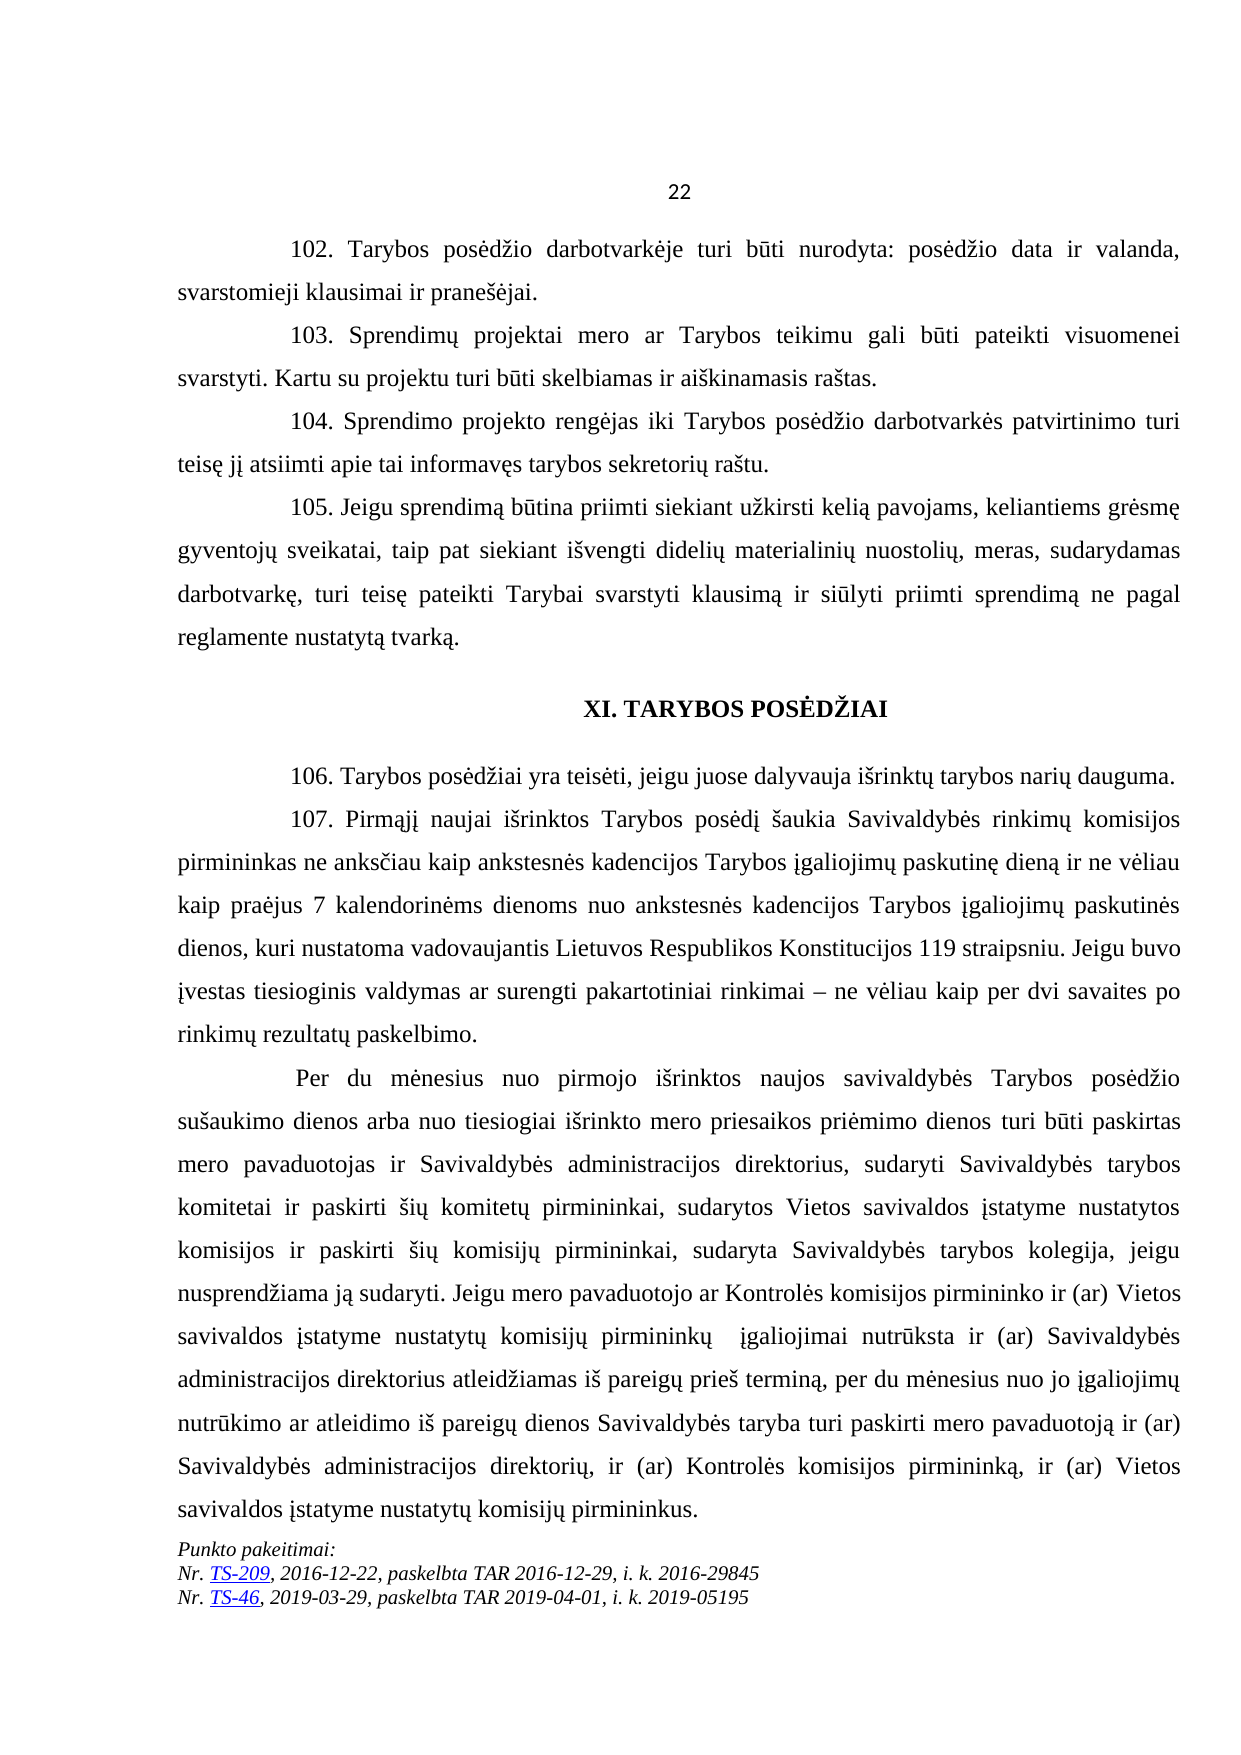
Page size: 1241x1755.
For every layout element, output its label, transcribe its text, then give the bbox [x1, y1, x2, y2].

text Nr. TS-209, 2016-12-22, paskelbta TAR 2016-12-29, i. k. 2016-29845 [177, 1561, 1181, 1585]
text 105. Jeigu sprendimą būtina priimti siekiant užkirsti kelią pavojams, keliantiems grėsmę gyventojų sveikatai, taip pat siekiant išvengti didelių materialinių nuostolių, meras, sudarydamas darbotvarkę, turi teisę pateikti Tarybai svarstyti klausimą ir siūlyti priimti sprendimą ne pagal reglamente nustatytą tvarką. [177, 492, 1181, 651]
text 107. Pirmąjį naujai išrinktos Tarybos posėdį šaukia Savivaldybės rinkimų komisijos pirmininkas ne anksčiau kaip ankstesnės kadencijos Tarybos įgaliojimų paskutinę dieną ir ne vėliau kaip praėjus 7 kalendorinėms dienoms nuo ankstesnės kadencijos Tarybos įgaliojimų paskutinės dienos, kuri nustatoma vadovaujantis Lietuvos Respublikos Konstitucijos 119 straipsniu. Jeigu buvo įvestas tiesioginis valdymas ar surengti pakartotiniai rinkimai – ne vėliau kaip per dvi savaites po rinkimų rezultatų paskelbimo. [177, 804, 1181, 1048]
text 104. Sprendimo projekto rengėjas iki Tarybos posėdžio darbotvarkės patvirtinimo turi teisę jį atsiimti apie tai informavęs tarybos sekretorių raštu. [177, 406, 1181, 478]
text 106. Tarybos posėdžiai yra teisėti, jeigu juose dalyvauja išrinktų tarybos narių dauguma. [177, 761, 1181, 789]
text XI. TARYBOS POSĖDŽIAI [177, 694, 1181, 722]
text Punkto pakeitimai: [177, 1537, 1181, 1561]
text Nr. TS-46, 2019-03-29, paskelbta TAR 2019-04-01, i. k. 2019-05195 [177, 1585, 1181, 1609]
text 103. Sprendimų projektai mero ar Tarybos teikimu gali būti pateikti visuomenei svarstyti. Kartu su projektu turi būti skelbiamas ir aiškinamasis raštas. [177, 320, 1181, 392]
text Per du mėnesius nuo pirmojo išrinktos naujos savivaldybės Tarybos posėdžio sušaukimo dienos arba nuo tiesiogiai išrinkto mero priesaikos priėmimo dienos turi būti paskirtas mero pavaduotojas ir Savivaldybės administracijos direktorius, sudaryti Savivaldybės tarybos komitetai ir paskirti šių komitetų pirmininkai, sudarytos Vietos savivaldos įstatyme nustatytos komisijos ir paskirti šių komisijų pirmininkai, sudaryta Savivaldybės tarybos kolegija, jeigu nusprendžiama ją sudaryti. Jeigu mero pavaduotojo ar Kontrolės komisijos pirmininko ir (ar) Vietos savivaldos įstatyme nustatytų komisijų pirmininkų įgaliojimai nutrūksta ir (ar) Savivaldybės administracijos direktorius atleidžiamas iš pareigų prieš terminą, per du mėnesius nuo jo įgaliojimų nutrūkimo ar atleidimo iš pareigų dienos Savivaldybės taryba turi paskirti mero pavaduotoją ir (ar) Savivaldybės administracijos direktorių, ir (ar) Kontrolės komisijos pirmininką, ir (ar) Vietos savivaldos įstatyme nustatytų komisijų pirmininkus. [177, 1063, 1181, 1523]
text 102. Tarybos posėdžio darbotvarkėje turi būti nurodyta: posėdžio data ir valanda, svarstomieji klausimai ir pranešėjai. [177, 234, 1181, 306]
